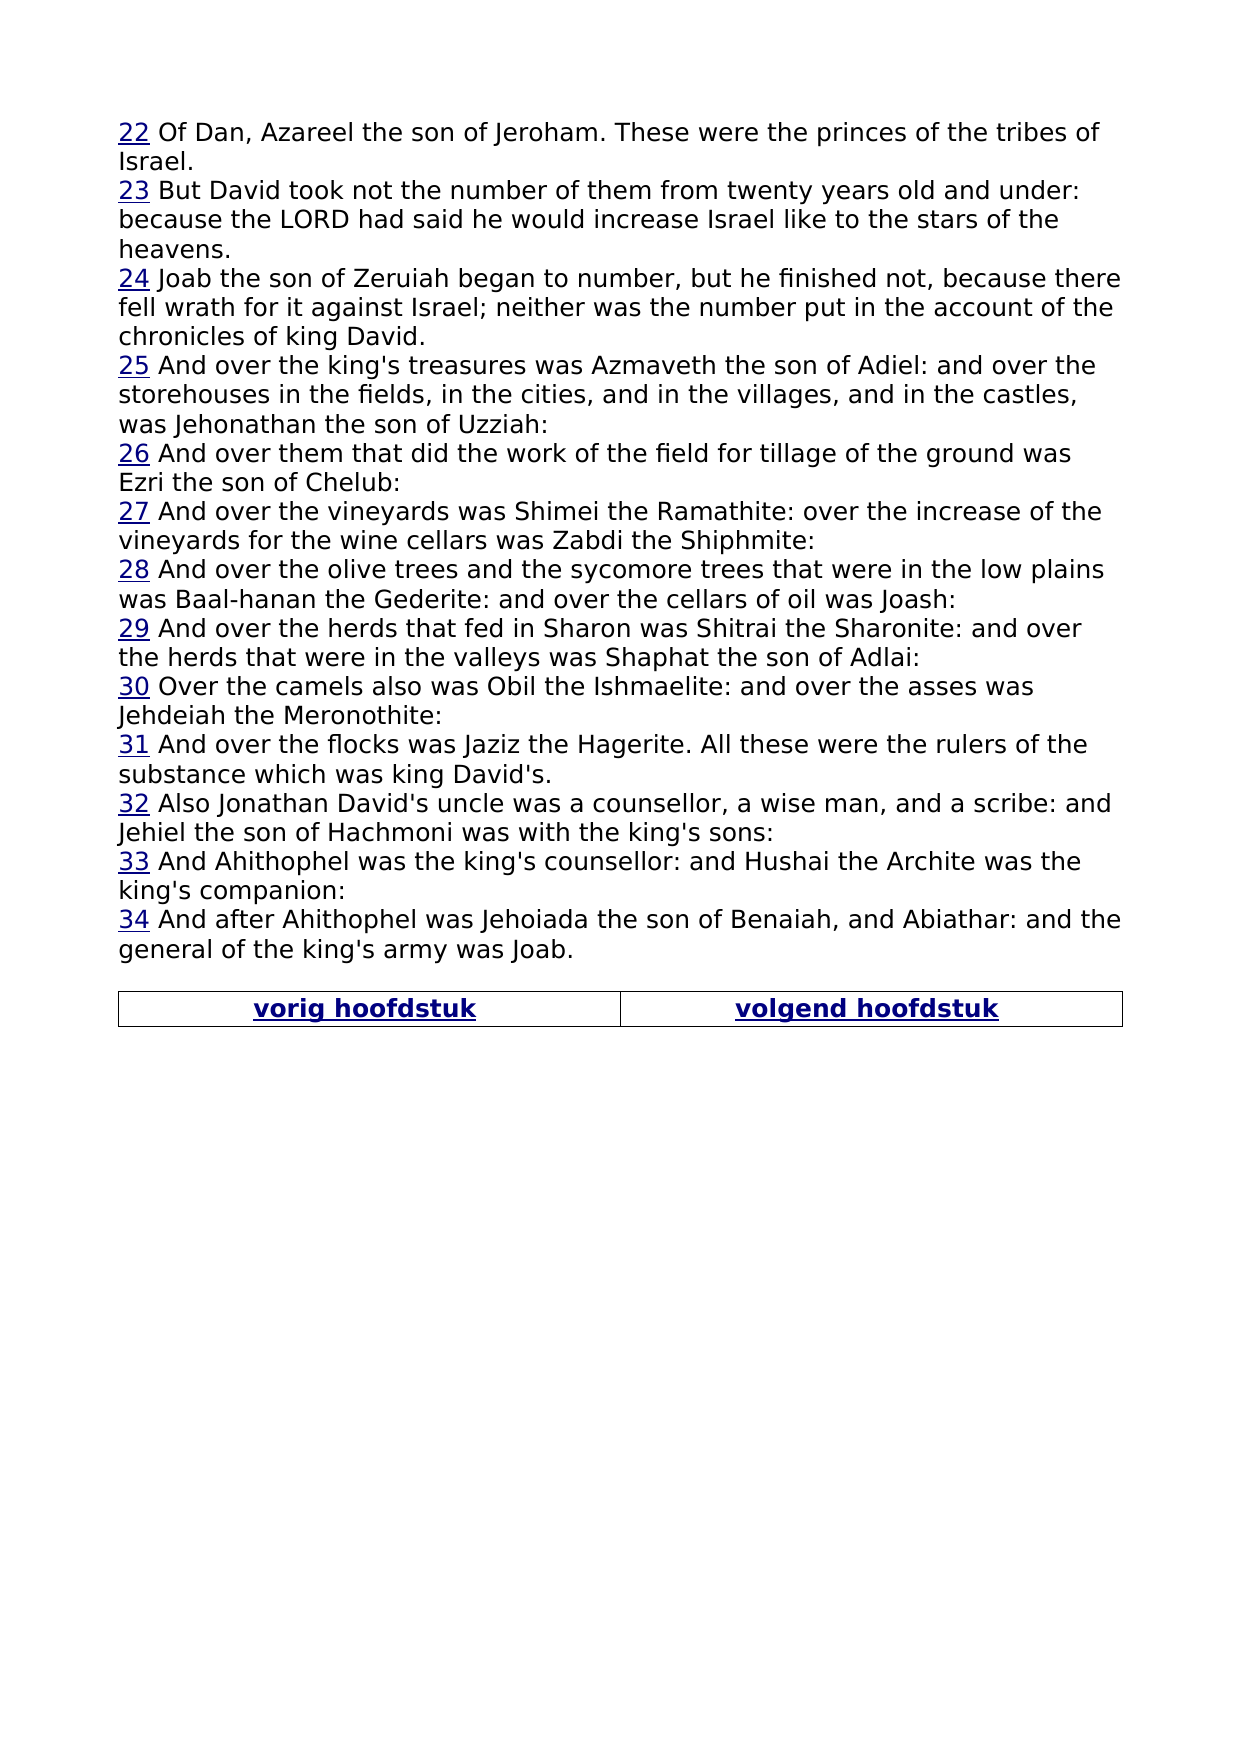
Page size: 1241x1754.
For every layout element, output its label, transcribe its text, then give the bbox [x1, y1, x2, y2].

text 22 Of Dan, Azareel the son of Jeroham. These were the princes of the tribes of Israel. 23 But David took not the number of them from twenty years old and under: because the LORD had said he would increase Israel like to the stars of the heavens. 24 Joab the son of Zeruiah began to number, but he finished not, because there fell wrath for it against Israel; neither was the number put in the account of the chronicles of king David. 25 And over the king's treasures was Azmaveth the son of Adiel: and over the storehouses in the fields, in the cities, and in the villages, and in the castles, was Jehonathan the son of Uzziah: 26 And over them that did the work of the field for tillage of the ground was Ezri the son of Chelub: 27 And over the vineyards was Shimei the Ramathite: over the increase of the vineyards for the wine cellars was Zabdi the Shiphmite: 28 And over the olive trees and the sycomore trees that were in the low plains was Baal-hanan the Gederite: and over the cellars of oil was Joash: 29 And over the herds that fed in Sharon was Shitrai the Sharonite: and over the herds that were in the valleys was Shaphat the son of Adlai: 30 Over the camels also was Obil the Ishmaelite: and over the asses was Jehdeiah the Meronothite: 31 And over the flocks was Jaziz the Hagerite. All these were the rulers of the substance which was king David's. 32 Also Jonathan David's uncle was a counsellor, a wise man, and a scribe: and Jehiel the son of Hachmoni was with the king's sons: 33 And Ahithophel was the king's counsellor: and Hushai the Archite was the king's companion: 34 And after Ahithophel was Jehoiada the son of Benaiah, and Abiathar: and the general of the king's army was Joab. [118, 118, 1122, 964]
table_header vorig hoofdstuk [119, 992, 620, 1026]
table_header volgend hoofdstuk [621, 992, 1122, 1026]
